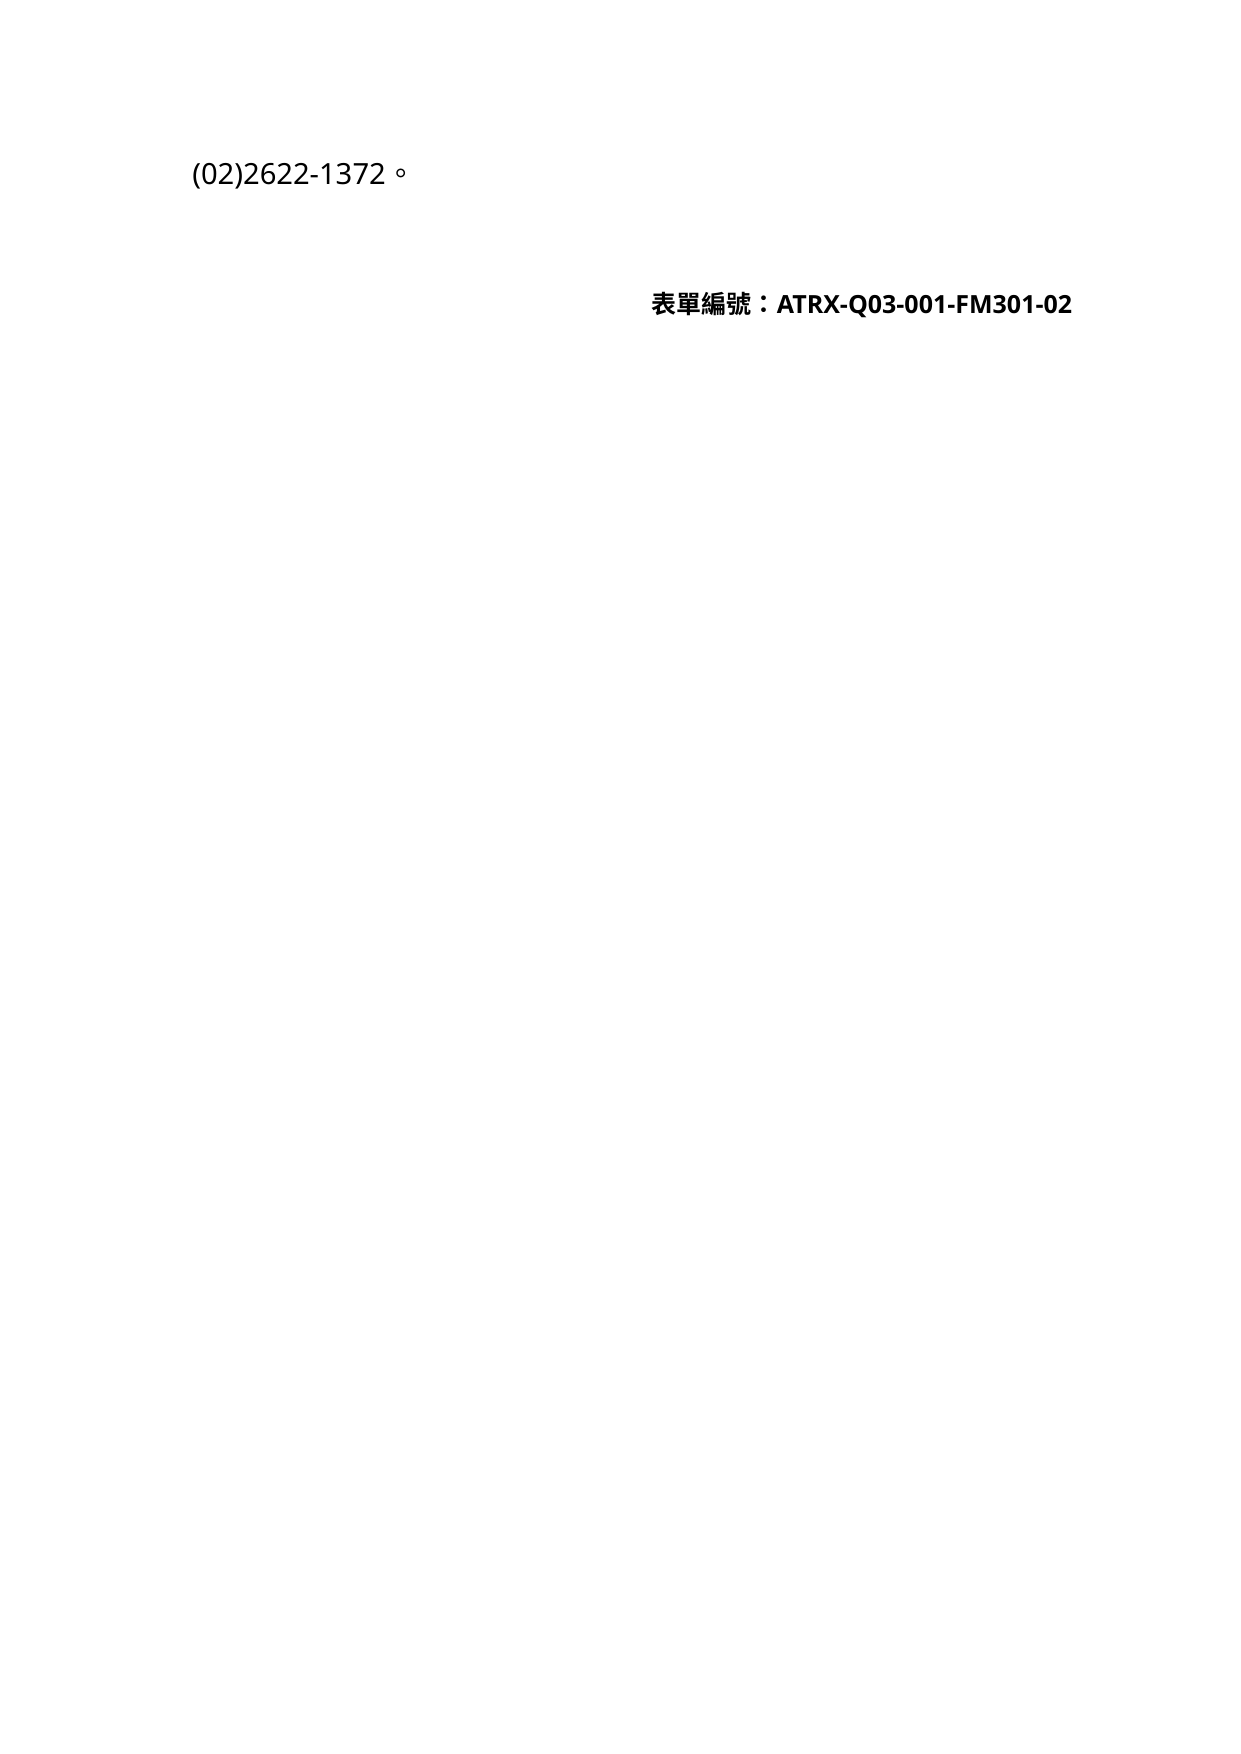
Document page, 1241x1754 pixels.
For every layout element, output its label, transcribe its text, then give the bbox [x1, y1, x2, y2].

text (02)2622-1372。 [133, 134, 1122, 209]
text 表單編號：ATRX-Q03-001-FM301-02 [118, 284, 1072, 322]
